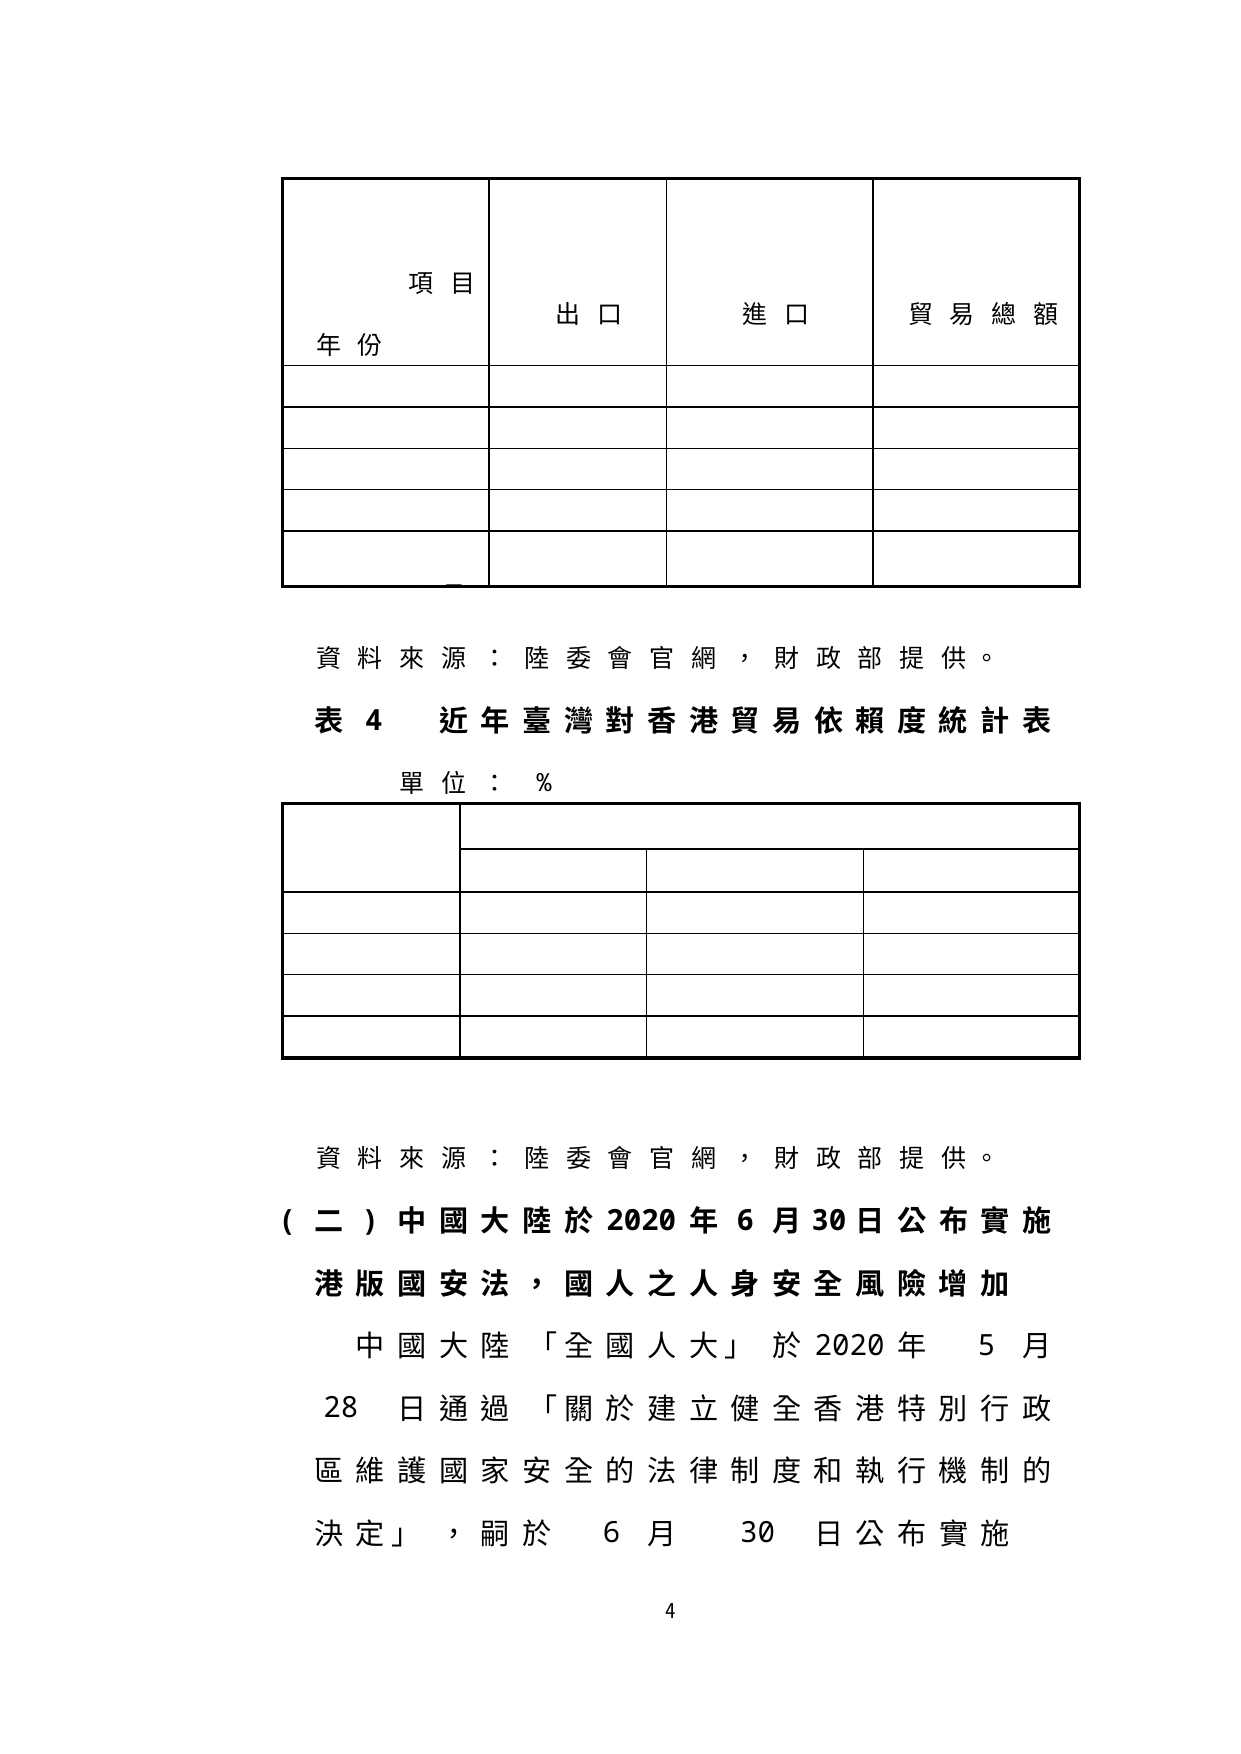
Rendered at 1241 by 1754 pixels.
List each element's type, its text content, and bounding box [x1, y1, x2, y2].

table_cell 2019 [284, 366, 488, 406]
table_cell 45,127.5 [490, 490, 666, 530]
table_cell 46,095.6 [874, 490, 1078, 530]
table_cell 968.1 [667, 490, 872, 530]
table_header 臺灣對香港 [461, 805, 1078, 848]
table_cell 2022.1-8月 [284, 1017, 459, 1056]
table_cell 14.2 [461, 934, 646, 974]
table_cell 12.2 [461, 893, 646, 932]
table_cell 2021 [284, 449, 488, 489]
text 資料來源：陸委會官網，財政部提供。 [271, 1115, 1058, 1177]
table_cell 11.3 [490, 532, 666, 585]
table_cell 41,395.1 [874, 366, 1078, 406]
table_cell 7.4 [864, 1017, 1078, 1056]
table_cell 7.9 [864, 934, 1078, 974]
table_header 項目 年份 [284, 805, 459, 891]
table_cell 1,706.9 [667, 449, 872, 489]
table_header 項目 年份 [284, 180, 488, 365]
table_cell 0.4 [647, 934, 863, 974]
table_cell 62,980.2 [490, 449, 666, 489]
table_cell 2019 [284, 893, 459, 932]
table_cell 0.3 [647, 1017, 863, 1056]
table_cell 貿易依存度 [864, 850, 1078, 891]
table_cell 64,687.1 [874, 449, 1078, 489]
table_header 貿易總額 [874, 180, 1078, 365]
table_header 出口 [490, 180, 666, 365]
table_cell -20.7 [667, 532, 872, 585]
table_cell 6.7 [864, 893, 1078, 932]
table_cell 2020 [284, 408, 488, 447]
table_cell 2022.1-8月與上年同期比較(增幅) [284, 532, 488, 585]
table_cell 出口依存度 [461, 850, 646, 891]
table_cell 14.1 [461, 975, 646, 1015]
table_cell 進口依存度 [647, 850, 863, 891]
table_cell 1,209.8 [667, 408, 872, 447]
table_cell 1,061.9 [667, 366, 872, 406]
table_cell 2022.1-8月 [284, 490, 488, 530]
text 表4 近年臺灣對香港貿易依賴度統計表 單位：% [271, 677, 1058, 802]
table_cell 0.5 [647, 975, 863, 1015]
table_cell 2020 [284, 934, 459, 974]
table_cell 2021 [284, 975, 459, 1015]
table_cell 48,997.9 [490, 408, 666, 447]
table_cell 13.7 [461, 1017, 646, 1056]
table_cell 0.4 [647, 893, 863, 932]
text 資料來源：陸委會官網，財政部提供。 [271, 615, 1058, 677]
table_cell 40,333.2 [490, 366, 666, 406]
table_cell 7.8 [864, 975, 1078, 1015]
table_header 進口 [667, 180, 872, 365]
table_cell 10.4 [874, 532, 1078, 585]
text (二)中國大陸於2020年6月30日公布實施港版國安法，國人之人身安全風險增加 [242, 1177, 1058, 1302]
table_cell 50,207.7 [874, 408, 1078, 447]
text 中國大陸「全國人大」於2020年 5 月 28 日通過「關於建立健全香港特別行政區維護國家安全的法律制度和執行機制的決定」，嗣於 6 月 30 日公布實施「香港特別行政區維護國家安全法」（以下簡稱「港版國安法」），罔顧香港民主法治，傷害港人自由權利。我朝野與國際社會均同聲譴責，反對中共假藉國安之名，行侵犯民主人權之實。基此，國人一旦入境香港，倘被認定犯下「分裂國家罪」、「顛覆國家政權罪」、「恐怖活動罪」、「勾結外國或者境外勢力危害國家安全罪」等罪名，可能依港版國安法被逮捕，國人之人身安全風險大幅增加。 [271, 1302, 1058, 1552]
